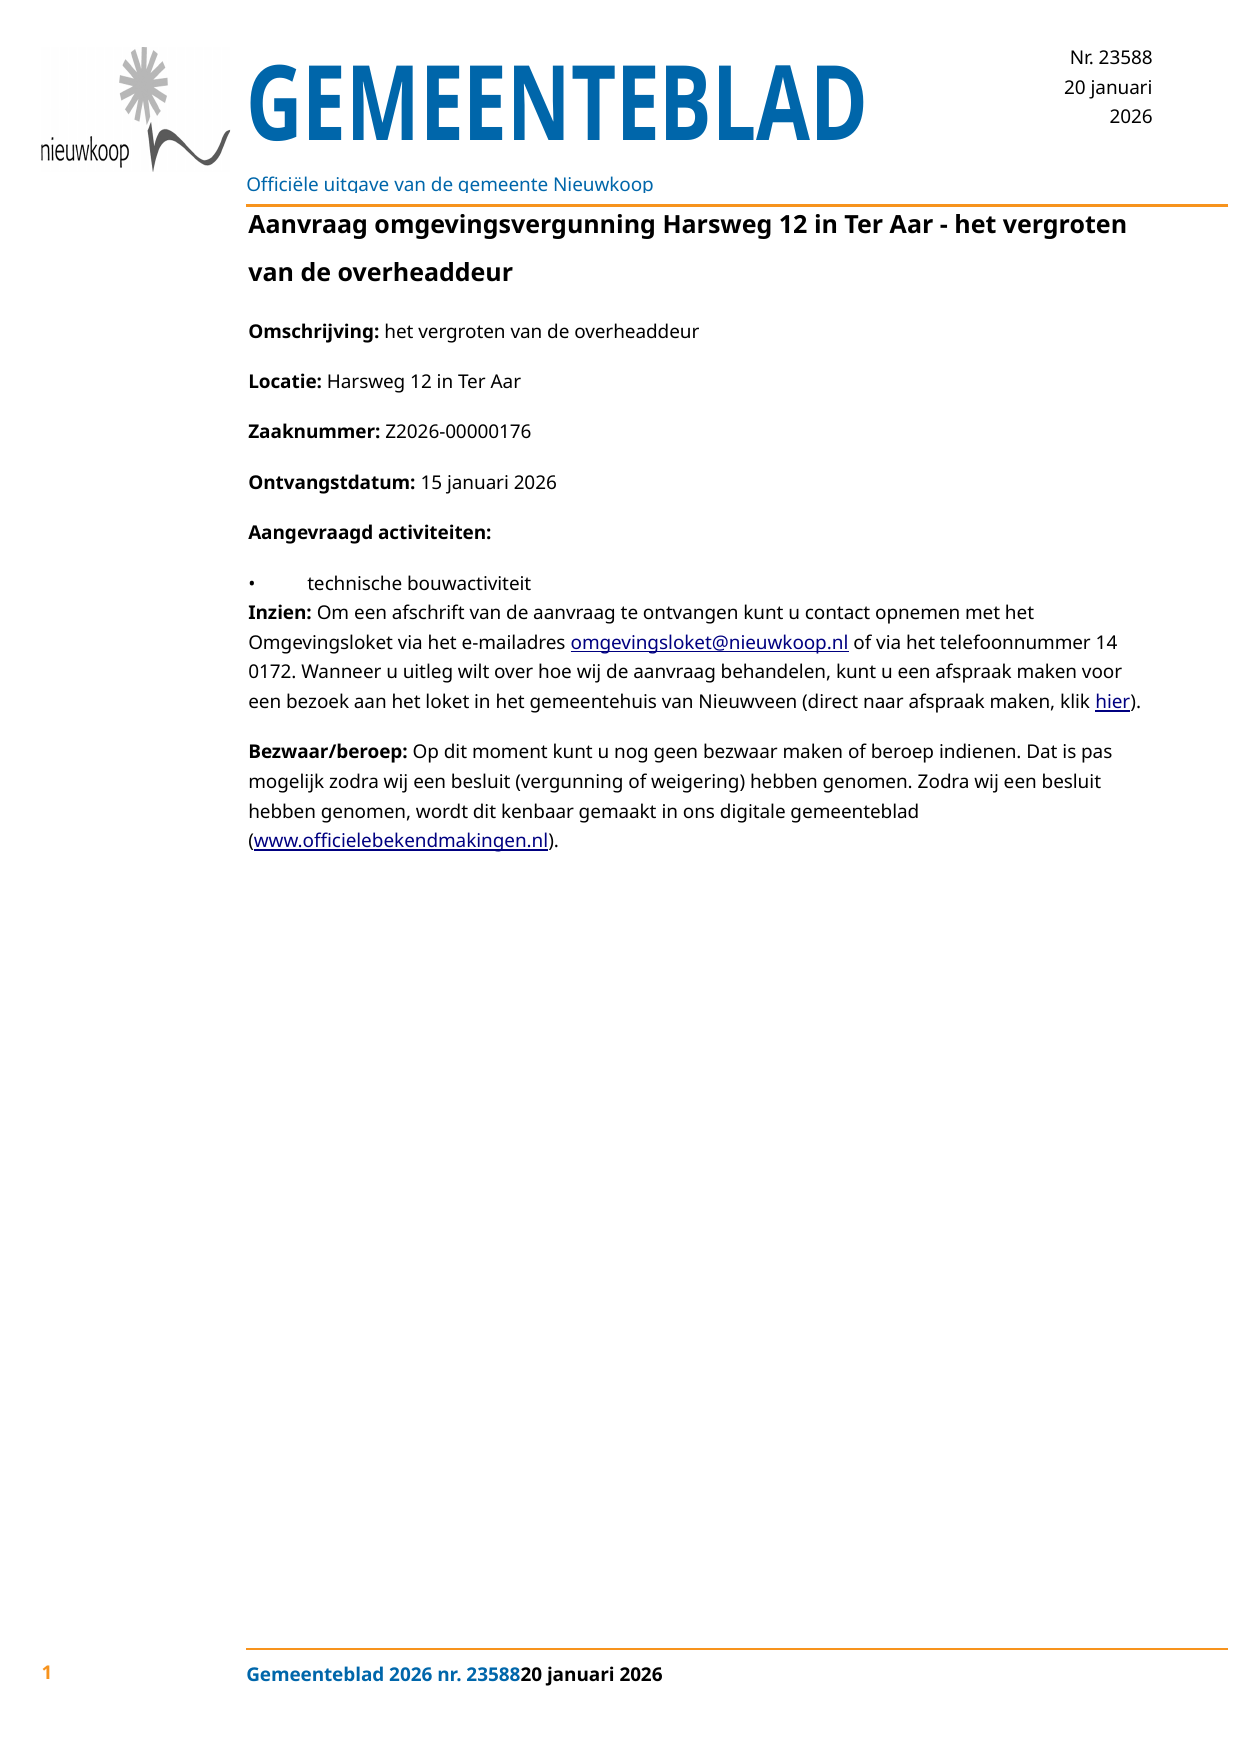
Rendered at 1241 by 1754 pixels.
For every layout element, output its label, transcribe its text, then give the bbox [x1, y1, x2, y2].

picture [41, 47, 231, 172]
text Ontvangstdatum: 15 januari 2026 [248, 469, 1152, 495]
text Zaaknummer: Z2026-00000176 [248, 419, 1152, 444]
text Locatie: Harsweg 12 in Ter Aar [248, 368, 1152, 394]
text Bezwaar/beroep: Op dit moment kunt u nog geen bezwaar maken of beroep indienen. Dat is pas mogelijk zodra wij een besluit (vergunning of weigering) hebben genomen. Zodra wij een besluit hebben genomen, wordt dit kenbaar gemaakt in ons digitale gemeenteblad (www.officielebekendmakingen.nl). [248, 739, 1152, 853]
text Aanvraag omgevingsvergunning Harsweg 12 in Ter Aar - het vergroten van de overheaddeur [248, 207, 1152, 288]
text Aangevraagd activiteiten: [248, 519, 1152, 545]
text Omschrijving: het vergroten van de overheaddeur [248, 318, 1152, 344]
text Inzien: Om een afschrift van de aanvraag te ontvangen kunt u contact opnemen met het Omgevingsloket via het e-mailadres omgevingsloket@nieuwkoop.nl of via het telefoonnummer 14 0172. Wanneer u uitleg wilt over hoe wij de aanvraag behandelen, kunt u een afspraak maken voor een bezoek aan het loket in het gemeentehuis van Nieuwveen (direct naar afspraak maken, klik hier). [248, 599, 1152, 714]
list technische bouwactiviteit [248, 570, 1152, 596]
